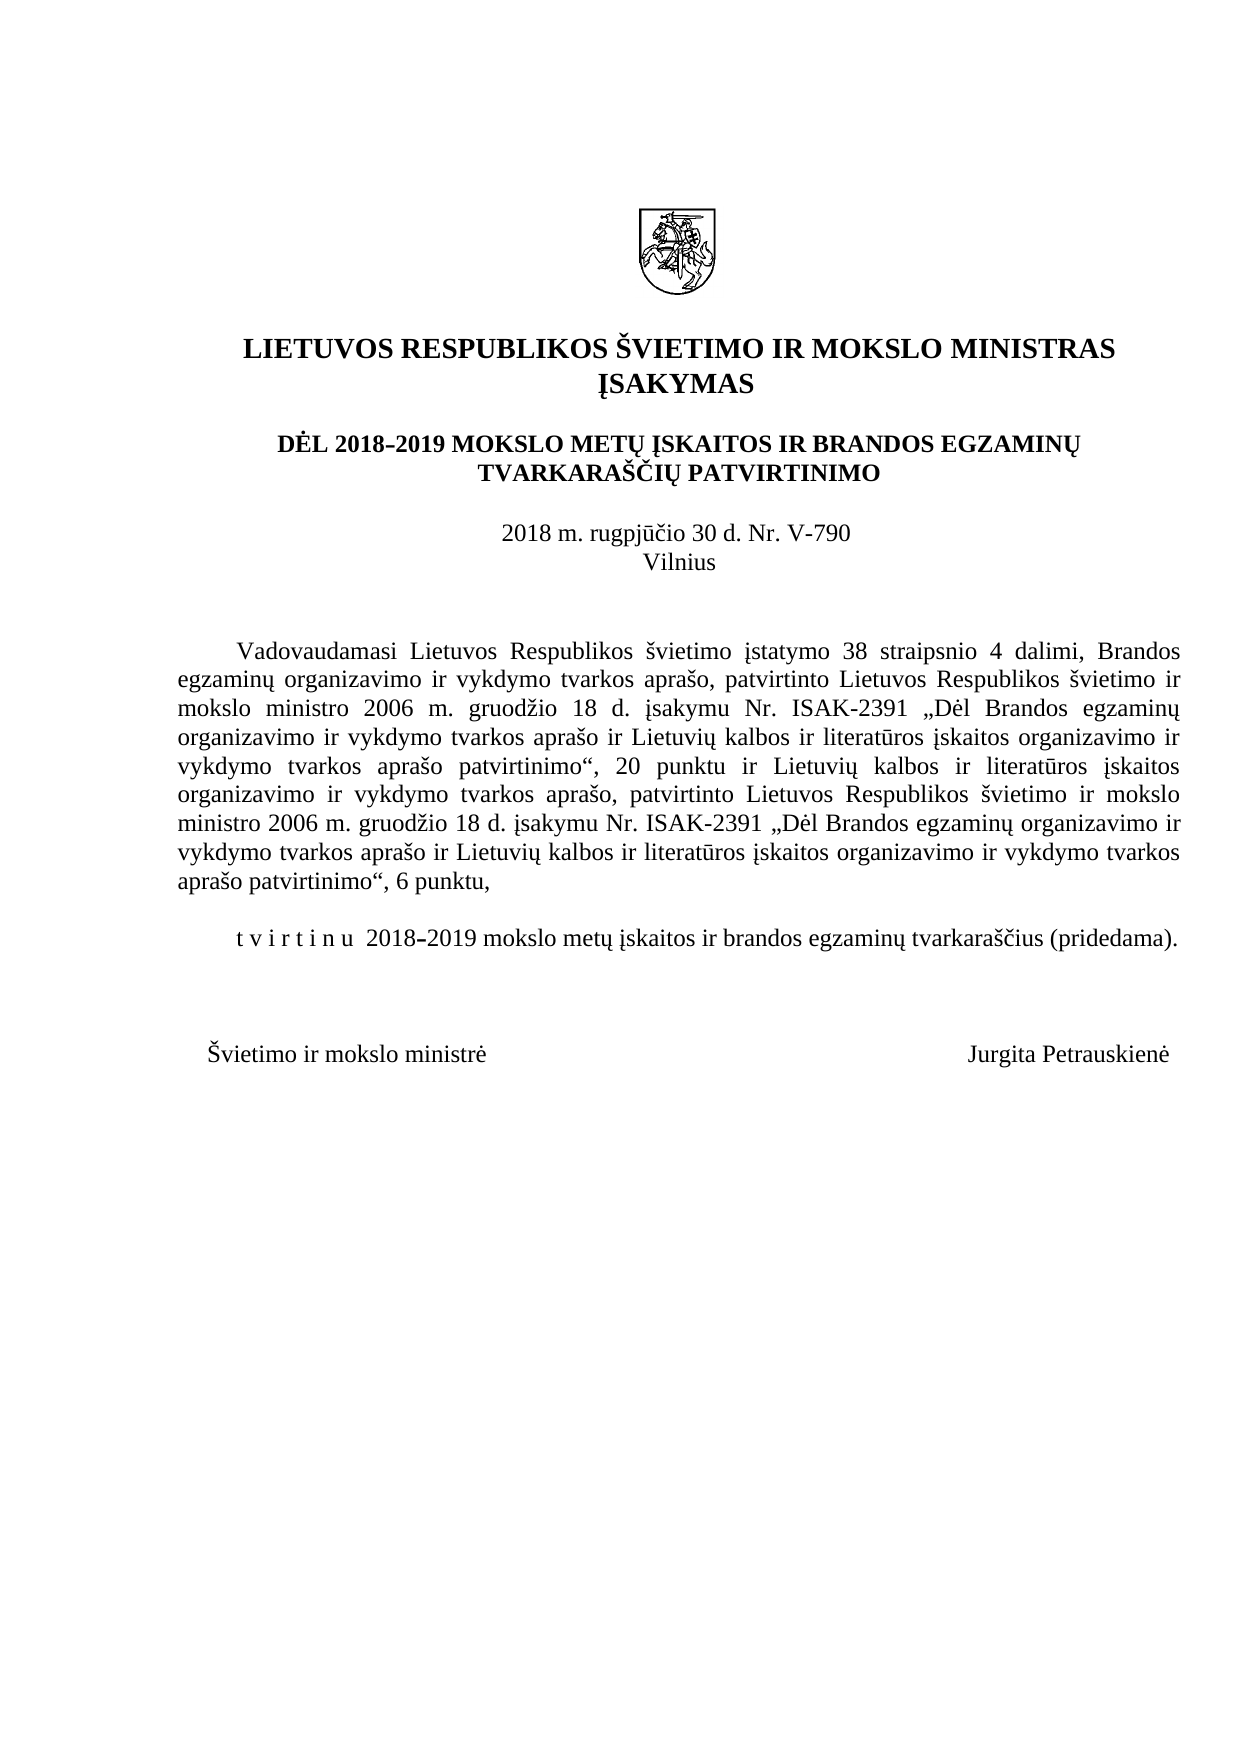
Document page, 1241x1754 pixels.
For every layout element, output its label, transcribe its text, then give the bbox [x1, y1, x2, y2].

text Vadovaudamasi Lietuvos Respublikos švietimo įstatymo 38 straipsnio 4 dalimi, Brandos egzaminų organizavimo ir vykdymo tvarkos aprašo, patvirtinto Lietuvos Respublikos švietimo ir mokslo ministro 2006 m. gruodžio 18 d. įsakymu Nr. ISAK-2391 „Dėl Brandos egzaminų organizavimo ir vykdymo tvarkos aprašo ir Lietuvių kalbos ir literatūros įskaitos organizavimo ir vykdymo tvarkos aprašo patvirtinimo“, 20 punktu ir Lietuvių kalbos ir literatūros įskaitos organizavimo ir vykdymo tvarkos aprašo, patvirtinto Lietuvos Respublikos švietimo ir mokslo ministro 2006 m. gruodžio 18 d. įsakymu Nr. ISAK-2391 „Dėl Brandos egzaminų organizavimo ir vykdymo tvarkos aprašo ir Lietuvių kalbos ir literatūros įskaitos organizavimo ir vykdymo tvarkos aprašo patvirtinimo“, 6 punktu, [177, 636, 1181, 894]
text ĮSAKYMAS [177, 367, 1181, 400]
text 2018 m. rugpjūčio 30 d. Nr. V-790 [177, 518, 1181, 547]
text LIETUVOS RESPUBLIKOS ŠVIETIMO IR MOKSLO MINISTRAS [177, 331, 1181, 364]
text t v i r t i n u 2018–2019 mokslo metų įskaitos ir brandos egzaminų tvarkaraščius (pridedama). [177, 923, 1181, 953]
text Švietimo ir mokslo ministrė Jurgita Petrauskienė [207, 1039, 1181, 1068]
text Vilnius [177, 547, 1181, 576]
text DĖL 2018–2019 MOKSLO METŲ ĮSKAITOS IR BRANDOS EGZAMINŲ TVARKARAŠČIŲ PATVIRTINIMO [177, 429, 1181, 487]
